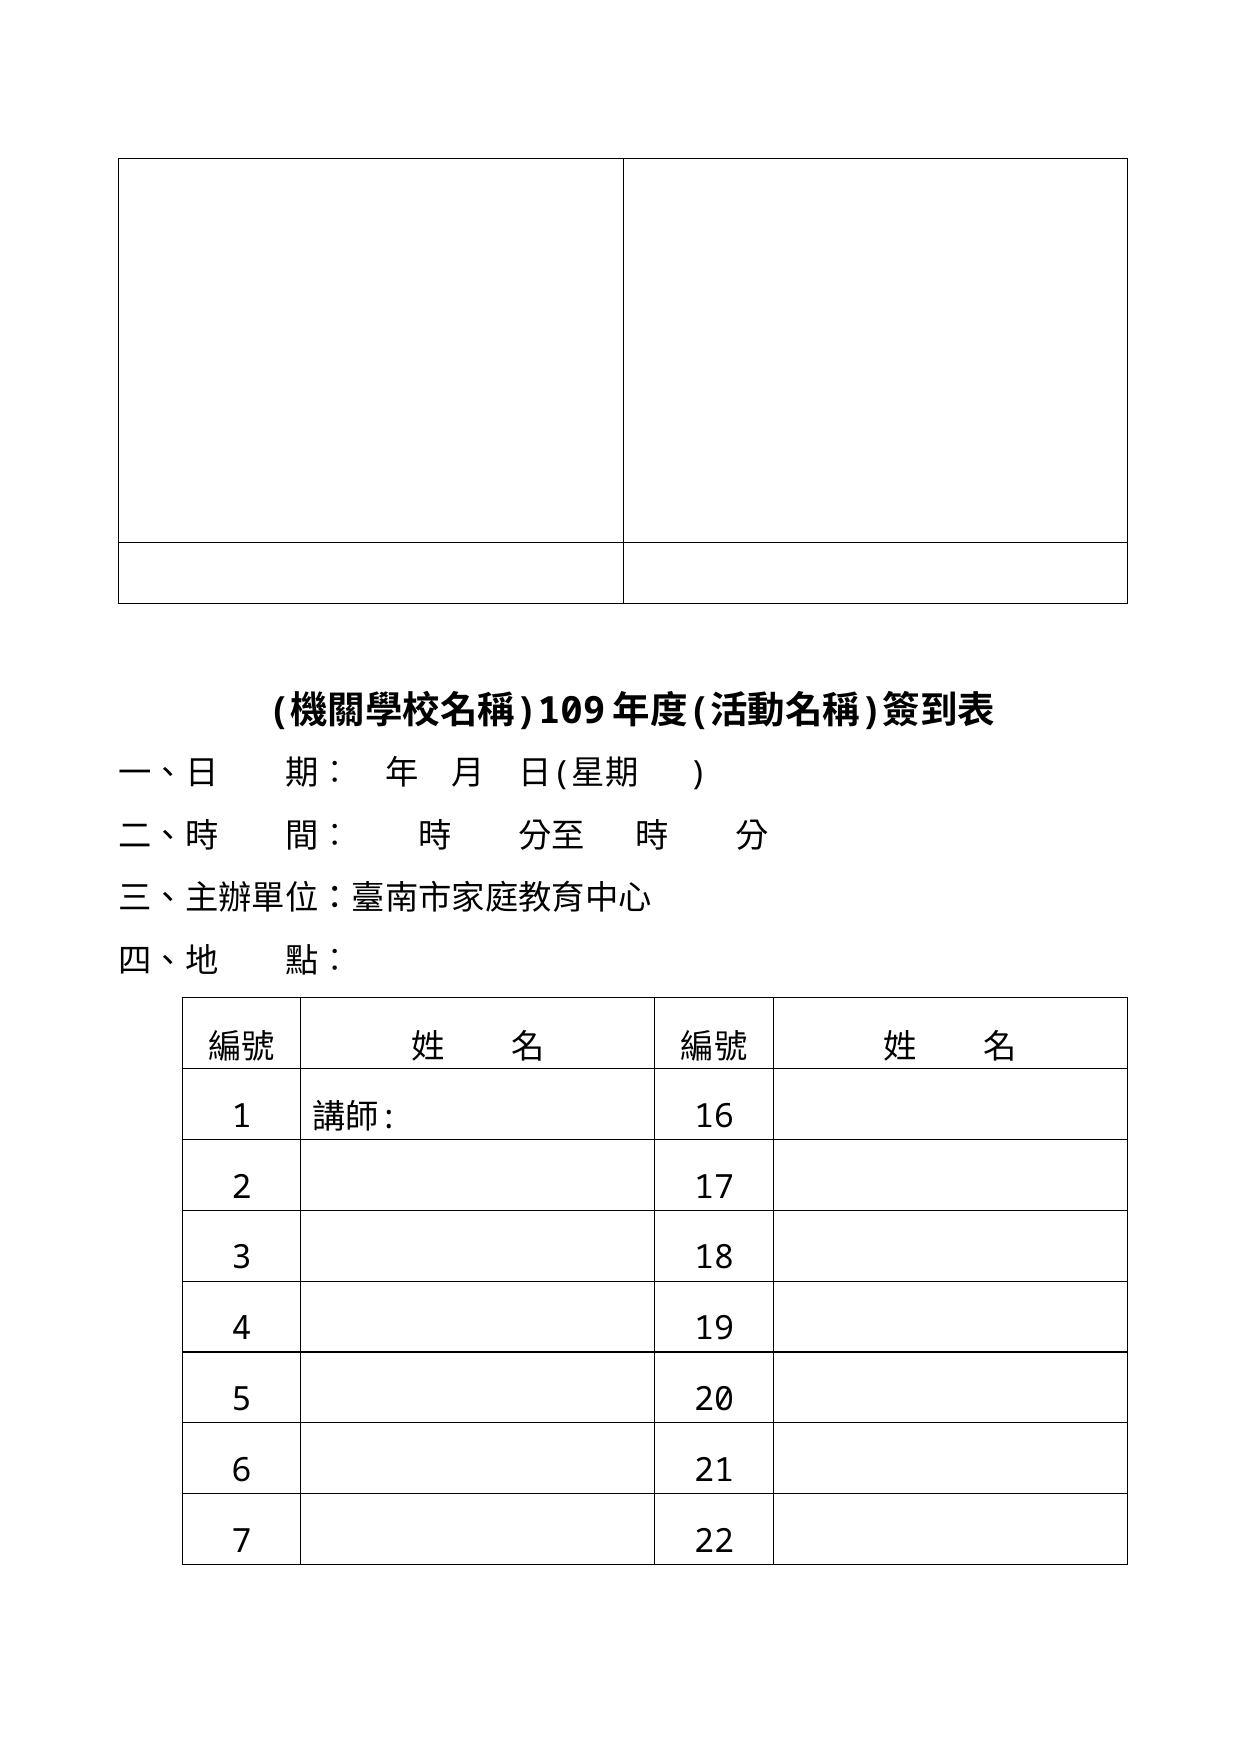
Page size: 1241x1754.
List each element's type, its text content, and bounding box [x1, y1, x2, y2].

table_cell 2 [183, 1140, 300, 1210]
table_cell [774, 1211, 1127, 1281]
table_cell [119, 543, 623, 602]
table_cell 6 [183, 1423, 300, 1493]
table_cell [774, 1494, 1127, 1564]
table_cell 5 [183, 1353, 300, 1422]
table_cell 7 [183, 1494, 300, 1564]
table_cell 20 [655, 1353, 773, 1422]
text 一、日 期︰ 年 月 日(星期 ) [118, 728, 1122, 791]
table_cell [774, 1423, 1127, 1493]
table_cell [774, 1069, 1127, 1139]
table_cell [774, 1140, 1127, 1210]
table_cell 18 [655, 1211, 773, 1281]
table_cell 21 [655, 1423, 773, 1493]
table_cell [624, 159, 1127, 542]
table_header 姓 名 [301, 998, 654, 1068]
table_cell [624, 543, 1127, 602]
table_header 編號 [655, 998, 773, 1068]
table_header 編號 [183, 998, 300, 1068]
table_cell [119, 159, 623, 542]
table_cell [301, 1353, 654, 1422]
text (機關學校名稱)109年度(活動名稱)簽到表 [118, 666, 1122, 728]
text 三、主辦單位：臺南市家庭教育中心 [118, 853, 1122, 916]
table_cell [301, 1140, 654, 1210]
table_cell 3 [183, 1211, 300, 1281]
table_cell [301, 1211, 654, 1281]
table_header 姓 名 [774, 998, 1127, 1068]
table_cell 4 [183, 1282, 300, 1351]
table_cell [774, 1353, 1127, 1422]
table_cell [301, 1494, 654, 1564]
table_cell 講師: [301, 1069, 654, 1139]
table_cell 16 [655, 1069, 773, 1139]
table_cell [301, 1423, 654, 1493]
text 四、地 點︰ [118, 916, 1122, 978]
table_cell 1 [183, 1069, 300, 1139]
table_cell 19 [655, 1282, 773, 1351]
table_cell 22 [655, 1494, 773, 1564]
table_cell [301, 1282, 654, 1351]
text 二、時 間︰ 時 分至 時 分 [118, 791, 1122, 853]
table_cell 17 [655, 1140, 773, 1210]
table_cell [774, 1282, 1127, 1351]
